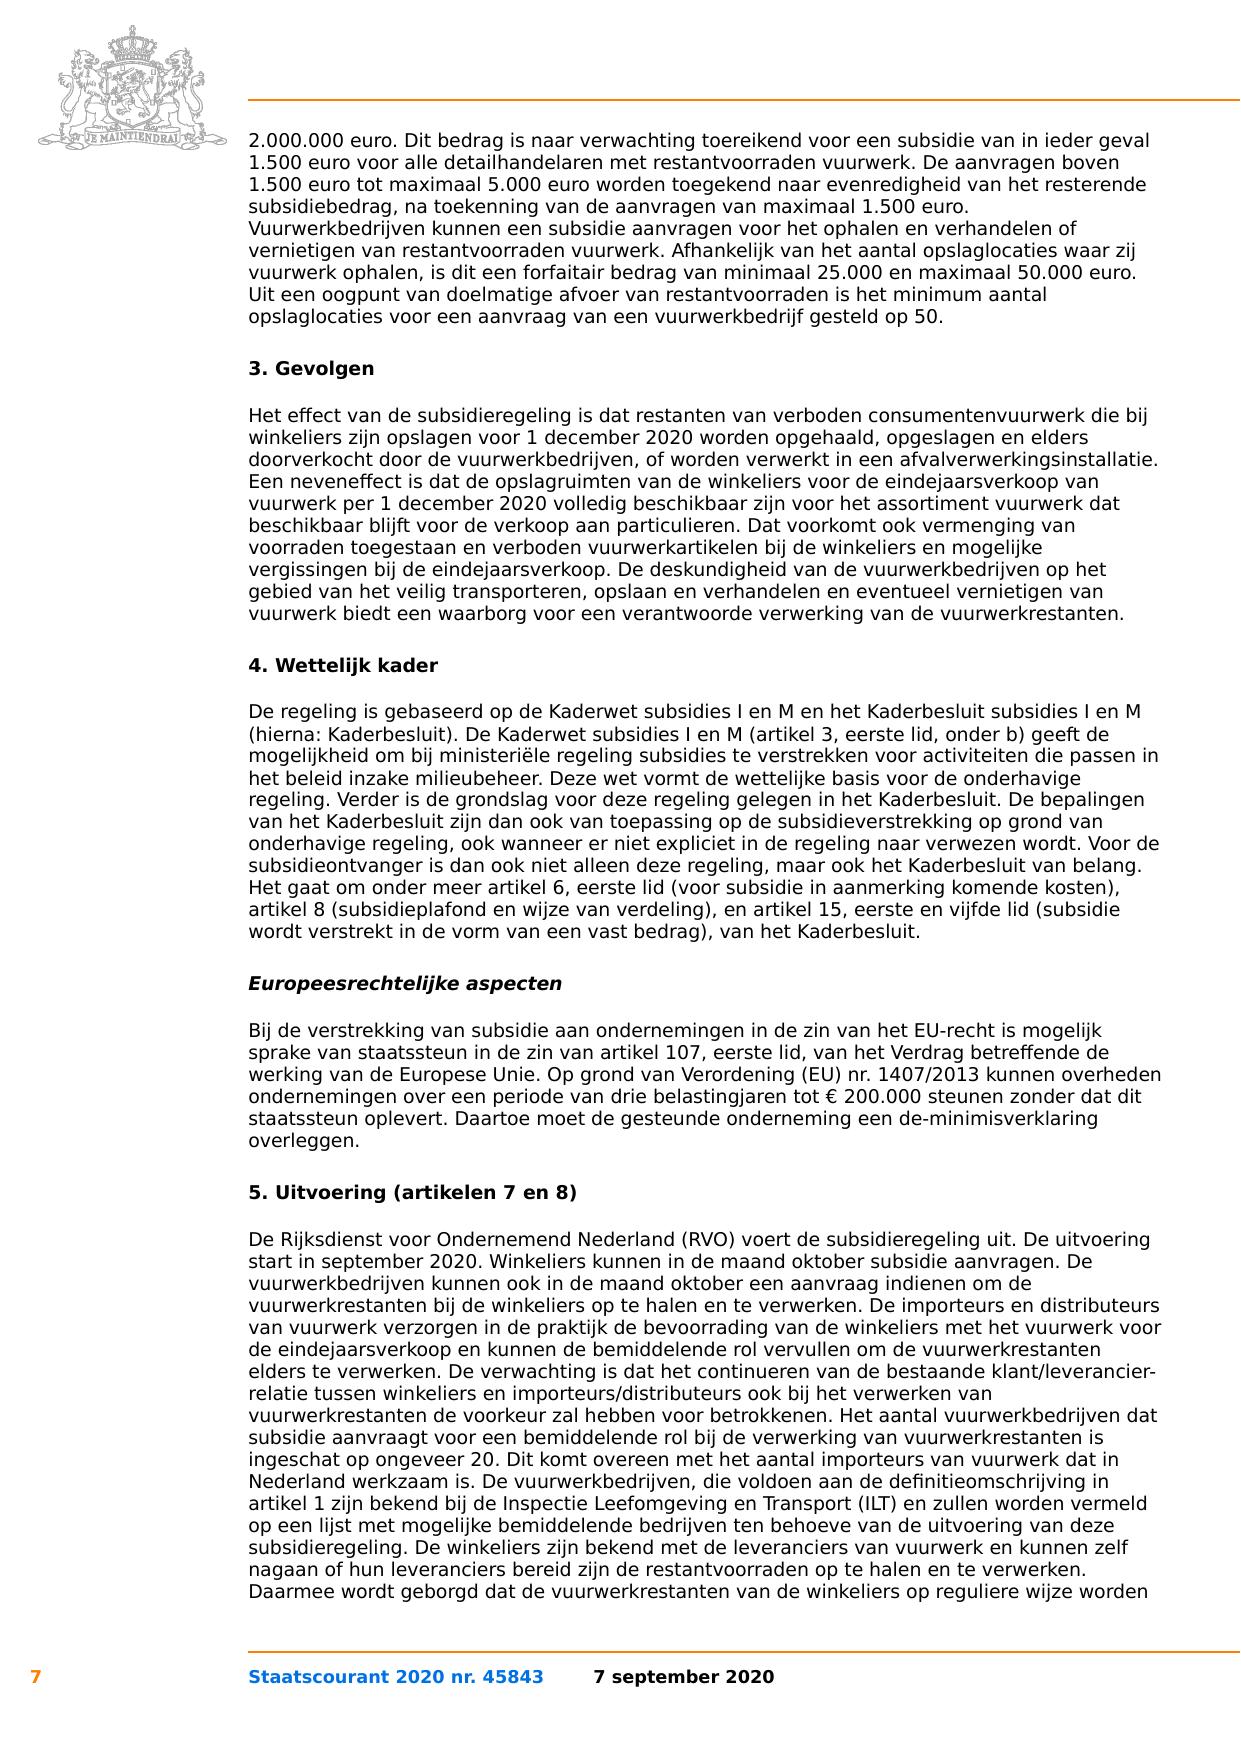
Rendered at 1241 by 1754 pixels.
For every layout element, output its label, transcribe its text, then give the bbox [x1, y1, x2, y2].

text Het effect van de subsidieregeling is dat restanten van verboden consumentenvuurwerk die bij winkeliers zijn opslagen voor 1 december 2020 worden opgehaald, opgeslagen en elders doorverkocht door de vuurwerkbedrijven, of worden verwerkt in een afvalverwerkingsinstallatie. Een neveneffect is dat de opslagruimten van de winkeliers voor de eindejaarsverkoop van vuurwerk per 1 december 2020 volledig beschikbaar zijn voor het assortiment vuurwerk dat beschikbaar blijft voor de verkoop aan particulieren. Dat voorkomt ook vermenging van voorraden toegestaan en verboden vuurwerkartikelen bij de winkeliers en mogelijke vergissingen bij de eindejaarsverkoop. De deskundigheid van de vuurwerkbedrijven op het gebied van het veilig transporteren, opslaan en verhandelen en eventueel vernietigen van vuurwerk biedt een waarborg voor een verantwoorde verwerking van de vuurwerkrestanten. [248, 405, 1163, 624]
subtitle Europeesrechtelijke aspecten [248, 973, 1163, 995]
subtitle 3. Gevolgen [248, 358, 1163, 380]
text Bij de verstrekking van subsidie aan ondernemingen in de zin van het EU-recht is mogelijk sprake van staatssteun in de zin van artikel 107, eerste lid, van het Verdrag betreffende de werking van de Europese Unie. Op grond van Verordening (EU) nr. 1407/2013 kunnen overheden ondernemingen over een periode van drie belastingjaren tot € 200.000 steunen zonder dat dit staatssteun oplevert. Daartoe moet de gesteunde onderneming een de-minimisverklaring overleggen. [248, 1020, 1163, 1152]
text 2.000.000 euro. Dit bedrag is naar verwachting toereikend voor een subsidie van in ieder geval 1.500 euro voor alle detailhandelaren met restantvoorraden vuurwerk. De aanvragen boven 1.500 euro tot maximaal 5.000 euro worden toegekend naar evenredigheid van het resterende subsidiebedrag, na toekenning van de aanvragen van maximaal 1.500 euro. [248, 130, 1163, 218]
text De regeling is gebaseerd op de Kaderwet subsidies I en M en het Kaderbesluit subsidies I en M (hierna: Kaderbesluit). De Kaderwet subsidies I en M (artikel 3, eerste lid, onder b) geeft de mogelijkheid om bij ministeriële regeling subsidies te verstrekken voor activiteiten die passen in het beleid inzake milieubeheer. Deze wet vormt de wettelijke basis voor de onderhavige regeling. Verder is de grondslag voor deze regeling gelegen in het Kaderbesluit. De bepalingen van het Kaderbesluit zijn dan ook van toepassing op de subsidieverstrekking op grond van onderhavige regeling, ook wanneer er niet expliciet in de regeling naar verwezen wordt. Voor de subsidieontvanger is dan ook niet alleen deze regeling, maar ook het Kaderbesluit van belang. Het gaat om onder meer artikel 6, eerste lid (voor subsidie in aanmerking komende kosten), artikel 8 (subsidieplafond en wijze van verdeling), en artikel 15, eerste en vijfde lid (subsidie wordt verstrekt in de vorm van een vast bedrag), van het Kaderbesluit. [248, 701, 1163, 943]
text De Rijksdienst voor Ondernemend Nederland (RVO) voert de subsidieregeling uit. De uitvoering start in september 2020. Winkeliers kunnen in de maand oktober subsidie aanvragen. De vuurwerkbedrijven kunnen ook in de maand oktober een aanvraag indienen om de vuurwerkrestanten bij de winkeliers op te halen en te verwerken. De importeurs en distributeurs van vuurwerk verzorgen in de praktijk de bevoorrading van de winkeliers met het vuurwerk voor de eindejaarsverkoop en kunnen de bemiddelende rol vervullen om de vuurwerkrestanten elders te verwerken. De verwachting is dat het continueren van de bestaande klant/leverancier-relatie tussen winkeliers en importeurs/distributeurs ook bij het verwerken van vuurwerkrestanten de voorkeur zal hebben voor betrokkenen. Het aantal vuurwerkbedrijven dat subsidie aanvraagt voor een bemiddelende rol bij de verwerking van vuurwerkrestanten is ingeschat op ongeveer 20. Dit komt overeen met het aantal importeurs van vuurwerk dat in Nederland werkzaam is. De vuurwerkbedrijven, die voldoen aan de definitieomschrijving in artikel 1 zijn bekend bij de Inspectie Leefomgeving en Transport (ILT) en zullen worden vermeld op een lijst met mogelijke bemiddelende bedrijven ten behoeve van de uitvoering van deze subsidieregeling. De winkeliers zijn bekend met de leveranciers van vuurwerk en kunnen zelf nagaan of hun leveranciers bereid zijn de restantvoorraden op te halen en te verwerken. Daarmee wordt geborgd dat de vuurwerkrestanten van de winkeliers op reguliere wijze worden [248, 1229, 1163, 1603]
text Vuurwerkbedrijven kunnen een subsidie aanvragen voor het ophalen en verhandelen of vernietigen van restantvoorraden vuurwerk. Afhankelijk van het aantal opslaglocaties waar zij vuurwerk ophalen, is dit een forfaitair bedrag van minimaal 25.000 en maximaal 50.000 euro. Uit een oogpunt van doelmatige afvoer van restantvoorraden is het minimum aantal opslaglocaties voor een aanvraag van een vuurwerkbedrijf gesteld op 50. [248, 218, 1163, 328]
picture [38, 25, 227, 150]
subtitle 4. Wettelijk kader [248, 654, 1163, 676]
subtitle 5. Uitvoering (artikelen 7 en 8) [248, 1182, 1163, 1204]
